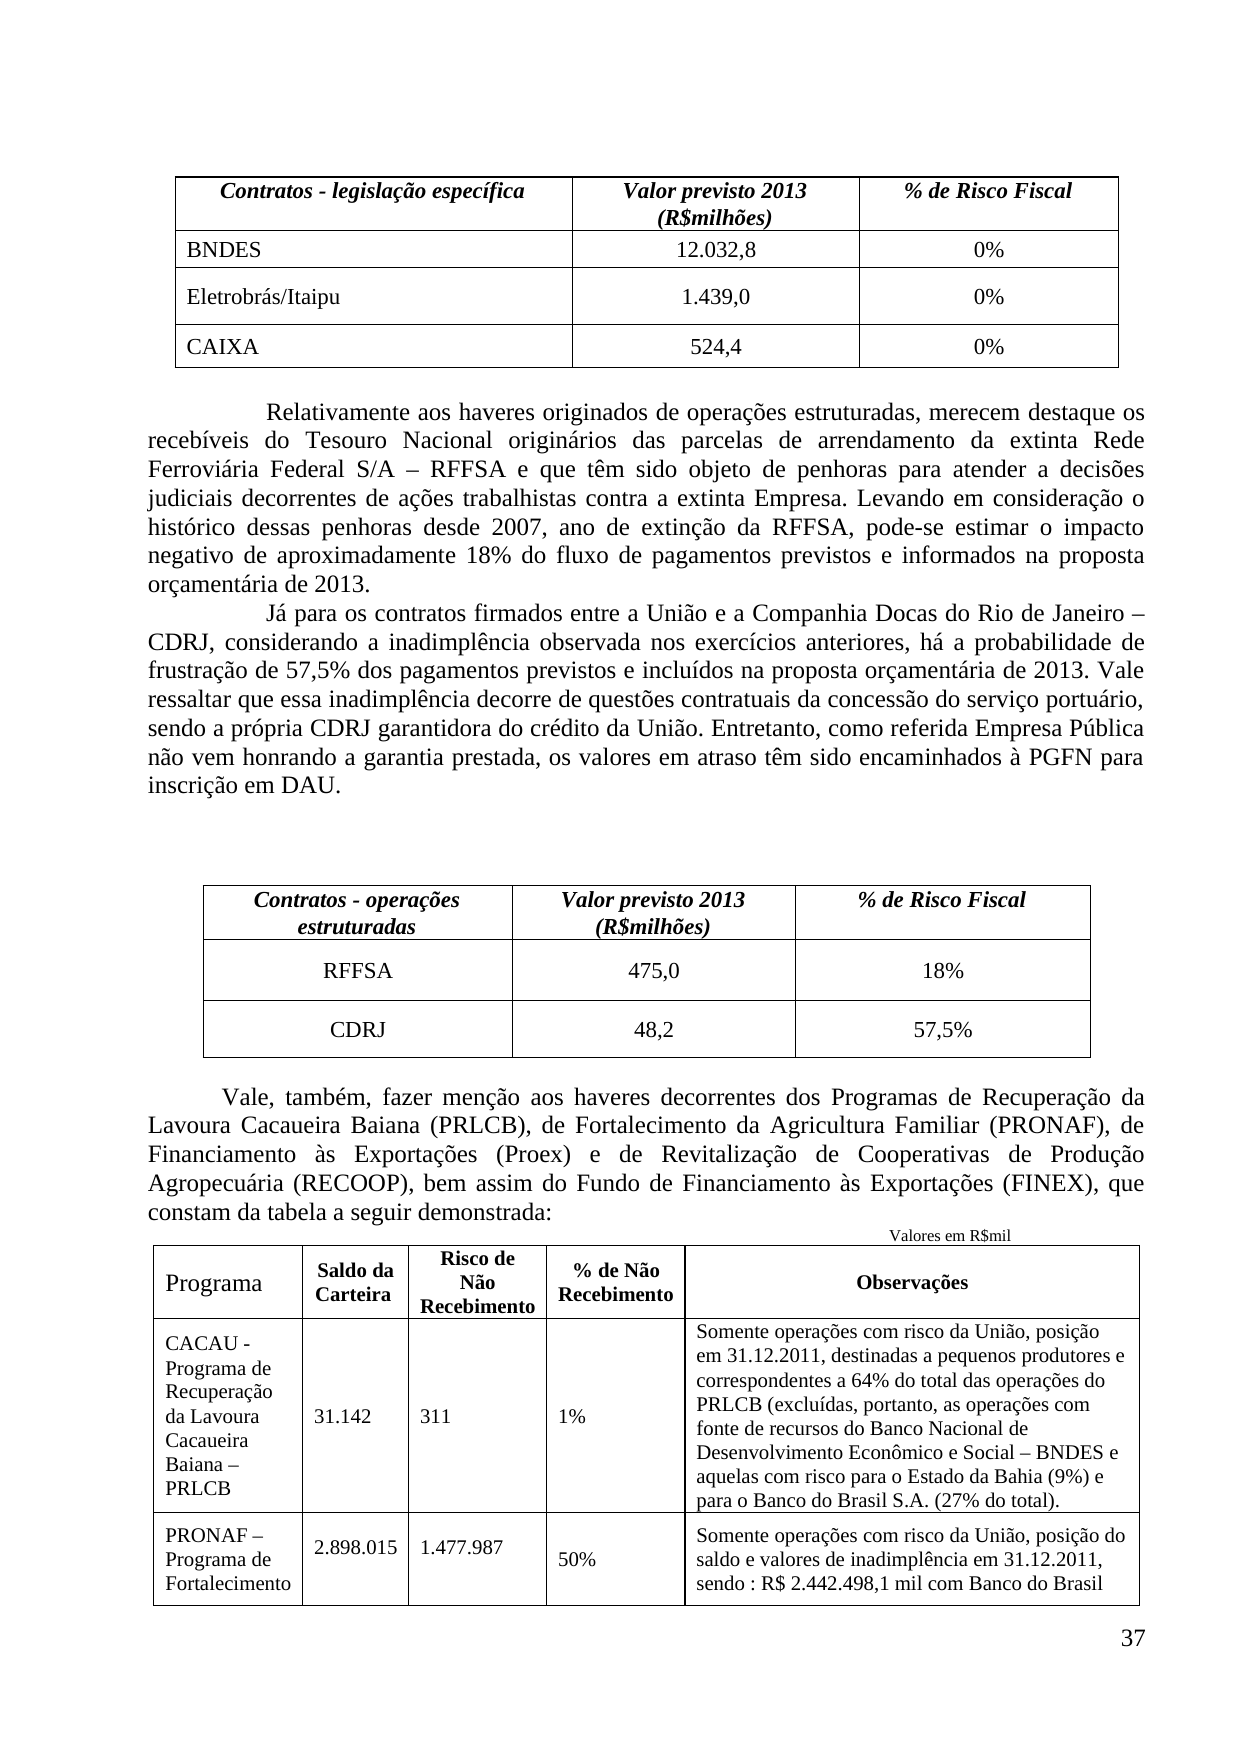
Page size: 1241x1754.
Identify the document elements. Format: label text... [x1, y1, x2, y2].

text Valores em R$mil [815, 1226, 1154, 1245]
table_cell 31.142 [303, 1319, 408, 1512]
table_cell 0% [860, 268, 1118, 324]
table_cell 0% [860, 231, 1118, 267]
table_header Observações [686, 1246, 1139, 1318]
table_header Programa [154, 1246, 302, 1318]
table_header Valor previsto 2013 (R$milhões) [573, 178, 859, 230]
table_cell 57,5% [796, 1001, 1090, 1057]
table_header Saldo da Carteira [303, 1246, 408, 1318]
table_cell Eletrobrás/Itaipu [176, 268, 572, 324]
table_cell 524,4 [573, 325, 859, 367]
table_cell 1.477.987 [409, 1513, 546, 1605]
table_cell 18% [796, 940, 1090, 1000]
table_header % de Não Recebimento [547, 1246, 684, 1318]
table_cell RFFSA [204, 940, 512, 1000]
text Já para os contratos firmados entre a União e a Companhia Docas do Rio de Janeiro – CDRJ, considerando a inadimplência observada nos exercícios anteriores, há a probabilidade de frustração de 57,5% dos pagamentos previstos e incluídos na proposta orçamentária de 2013. Vale ressaltar que essa inadimplência decorre de questões contratuais da concessão do serviço portuário, sendo a própria CDRJ garantidora do crédito da União. Entretanto, como referida Empresa Pública não vem honrando a garantia prestada, os valores em atraso têm sido encaminhados à PGFN para inscrição em DAU. [148, 598, 1146, 799]
table_cell CDRJ [204, 1001, 512, 1057]
table_cell 12.032,8 [573, 231, 859, 267]
table_header % de Risco Fiscal [796, 886, 1090, 939]
text Vale, também, fazer menção aos haveres decorrentes dos Programas de Recuperação da Lavoura Cacaueira Baiana (PRLCB), de Fortalecimento da Agricultura Familiar (PRONAF), de Financiamento às Exportações (Proex) e de Revitalização de Cooperativas de Produção Agropecuária (RECOOP), bem assim do Fundo de Financiamento às Exportações (FINEX), que constam da tabela a seguir demonstrada: [148, 1082, 1146, 1226]
table_cell 475,0 [513, 940, 795, 1000]
table_cell 0% [860, 325, 1118, 367]
table_cell 1.439,0 [573, 268, 859, 324]
table_cell Somente operações com risco da União, posição do saldo e valores de inadimplência em 31.12.2011, sendo : R$ 2.442.498,1 mil com Banco do Brasil [686, 1513, 1139, 1605]
table_cell 311 [409, 1319, 546, 1512]
table_header % de Risco Fiscal [860, 178, 1118, 230]
table_cell PRONAF – Programa de Fortalecimento [154, 1513, 302, 1605]
table_cell 2.898.015 [303, 1513, 408, 1605]
table_cell CAIXA [176, 325, 572, 367]
table_header Valor previsto 2013 (R$milhões) [513, 886, 795, 939]
table_header Contratos - operações estruturadas [204, 886, 512, 939]
table_cell BNDES [176, 231, 572, 267]
table_cell 1% [547, 1319, 684, 1512]
table_cell 48,2 [513, 1001, 795, 1057]
table_header Contratos - legislação específica [176, 178, 572, 230]
table_header Risco de Não Recebimento [409, 1246, 546, 1318]
text Relativamente aos haveres originados de operações estruturadas, merecem destaque os recebíveis do Tesouro Nacional originários das parcelas de arrendamento da extinta Rede Ferroviária Federal S/A – RFFSA e que têm sido objeto de penhoras para atender a decisões judiciais decorrentes de ações trabalhistas contra a extinta Empresa. Levando em consideração o histórico dessas penhoras desde 2007, ano de extinção da RFFSA, pode-se estimar o impacto negativo de aproximadamente 18% do fluxo de pagamentos previstos e informados na proposta orçamentária de 2013. [148, 397, 1146, 598]
table_cell CACAU - Programa de Recuperação da Lavoura Cacaueira Baiana – PRLCB [154, 1319, 302, 1512]
table_cell 50% [547, 1513, 684, 1605]
table_cell Somente operações com risco da União, posição em 31.12.2011, destinadas a pequenos produtores e correspondentes a 64% do total das operações do PRLCB (excluídas, portanto, as operações com fonte de recursos do Banco Nacional de Desenvolvimento Econômico e Social – BNDES e aquelas com risco para o Estado da Bahia (9%) e para o Banco do Brasil S.A. (27% do total). [686, 1319, 1139, 1512]
